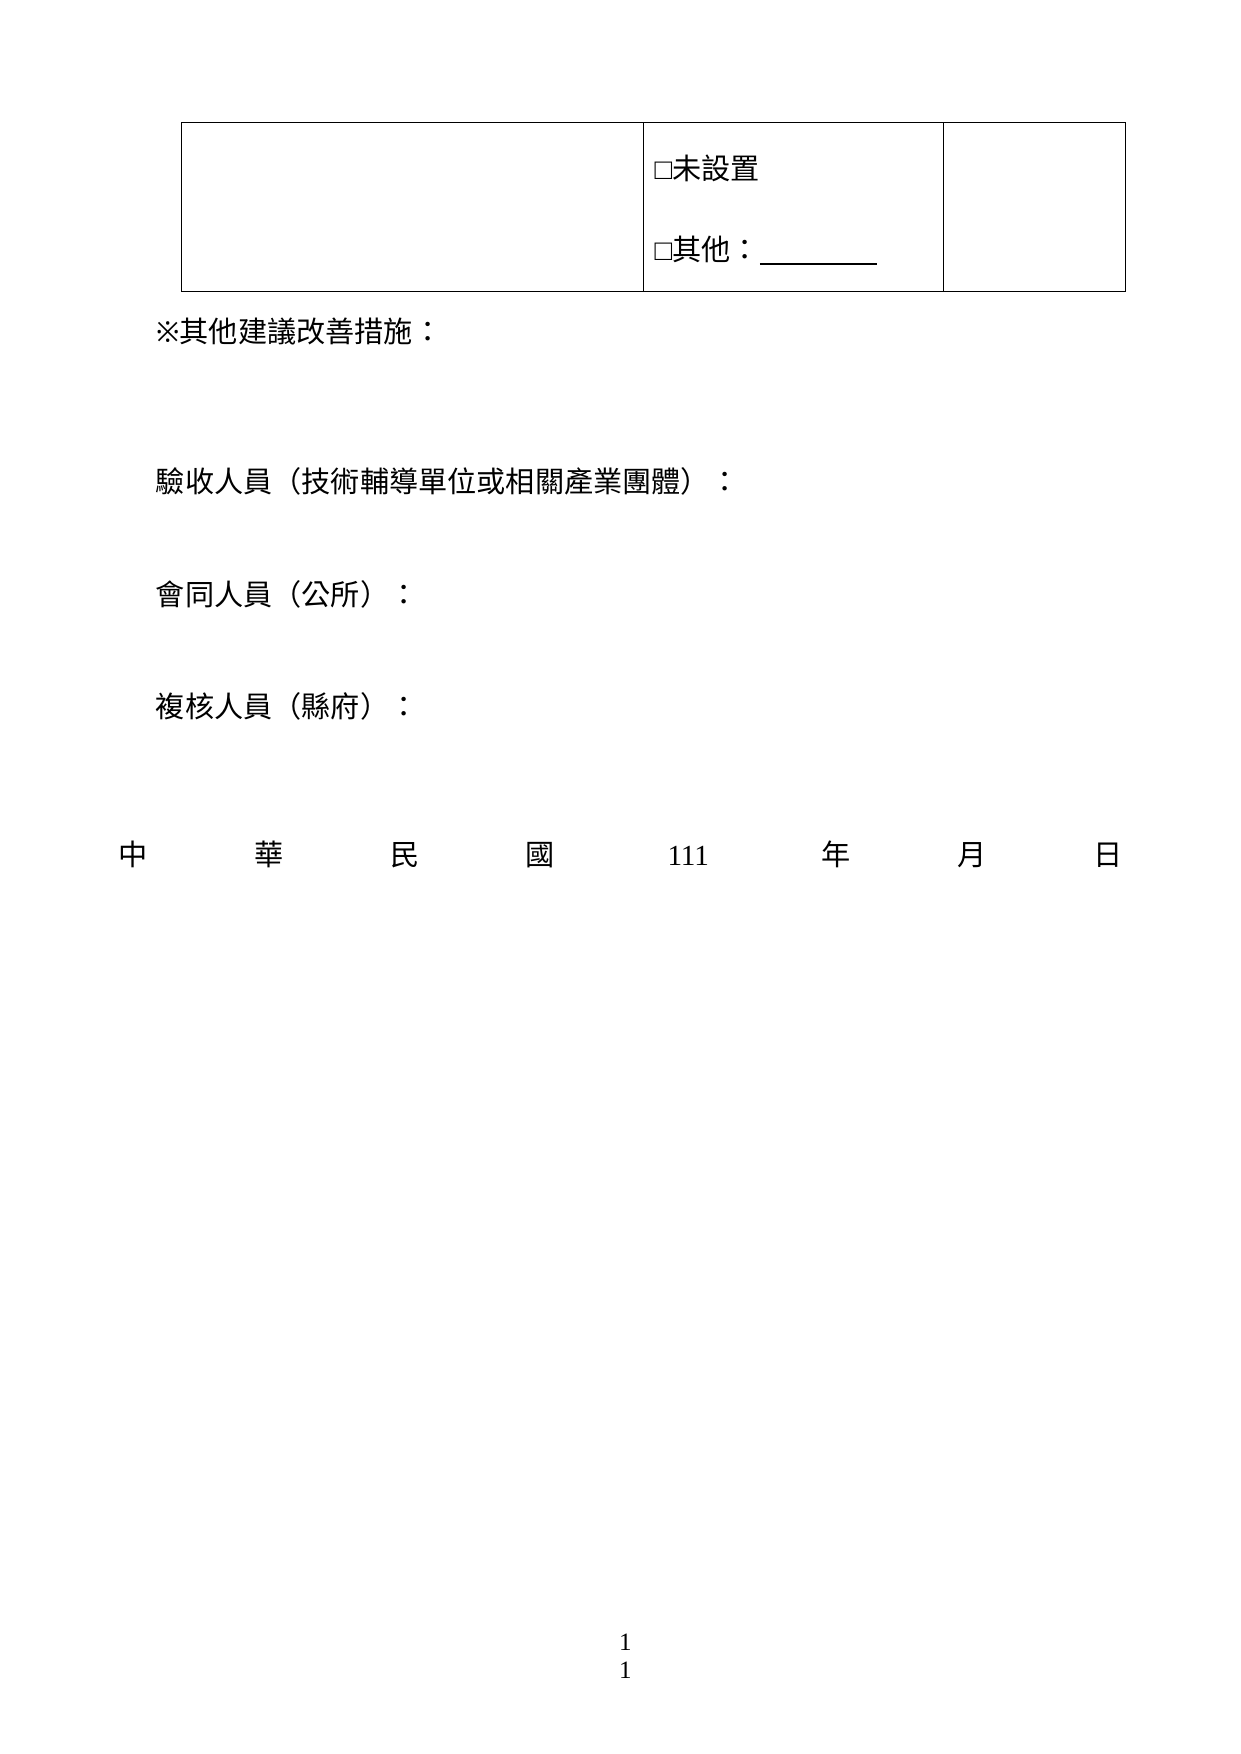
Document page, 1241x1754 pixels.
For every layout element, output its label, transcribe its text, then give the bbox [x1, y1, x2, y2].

text 會同人員（公所）： [156, 555, 1122, 630]
text 驗收人員（技術輔導單位或相關產業團體）： [156, 442, 1122, 517]
table_cell [944, 123, 1125, 291]
text 中華民國111年月日 [118, 815, 1122, 890]
text 複核人員（縣府）： [156, 667, 1122, 742]
text ※其他建議改善措施： [156, 292, 1122, 367]
table_cell [182, 123, 643, 291]
table_cell □未設置 □其他： [644, 123, 943, 291]
